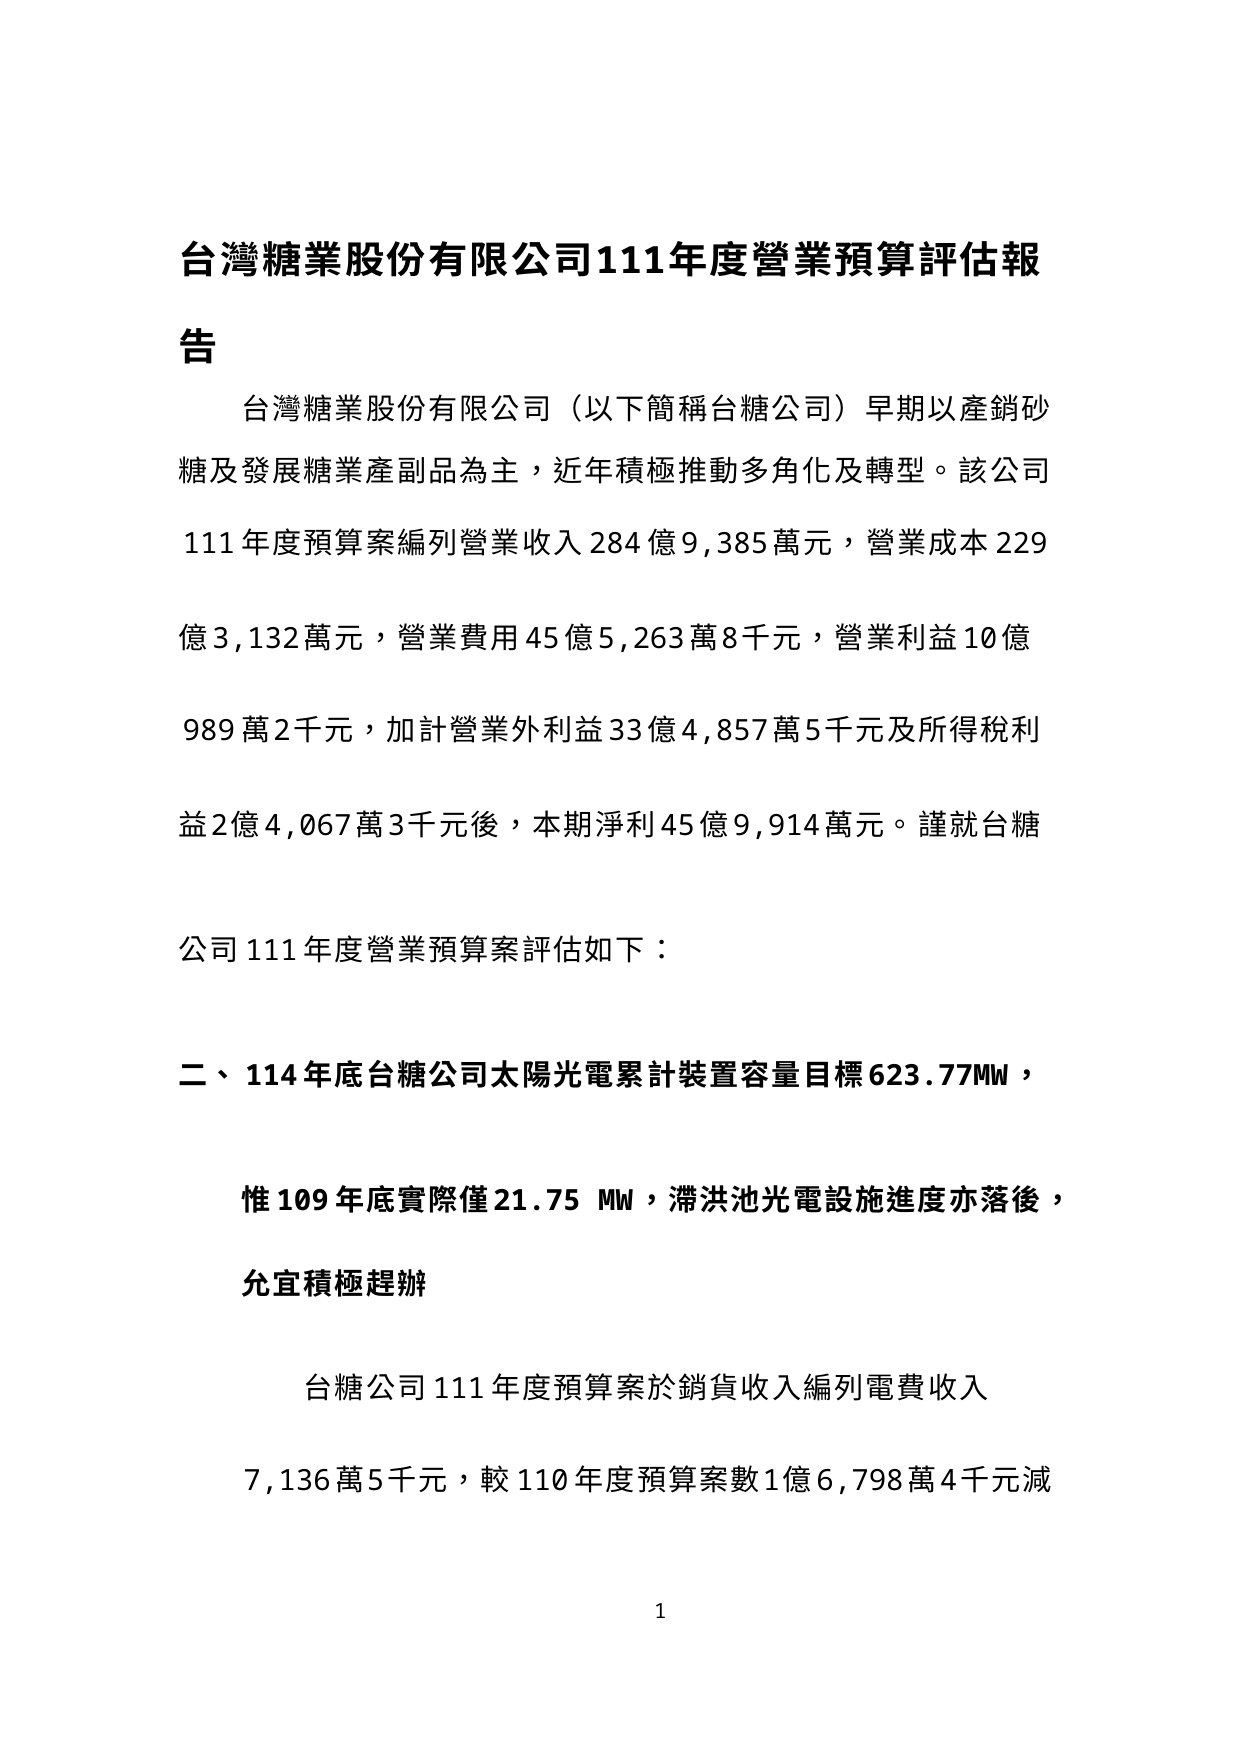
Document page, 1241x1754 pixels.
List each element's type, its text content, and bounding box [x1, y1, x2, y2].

text 台灣糖業股份有限公司（以下簡稱台糖公司）早期以產銷砂糖及發展糖業產副品為主，近年積極推動多角化及轉型。該公司111年度預算案編列營業收入284億9,385萬元，營業成本229億3,132萬元，營業費用45億5,263萬8千元，營業利益10億989萬2千元，加計營業外利益33億4,857萬5千元及所得稅利益2億4,067萬3千元後，本期淨利45億9,914萬元。謹就台糖公司111年度營業預算案評估如下： [177, 365, 1063, 990]
text 台糖公司111年度預算案於銷貨收入編列電費收入7,136萬5千元，較110年度預算案數1億6,798萬4千元減 [236, 1302, 1063, 1490]
text 台灣糖業股份有限公司111年度營業預算評估報告 [177, 177, 1063, 365]
text 二、114年底台糖公司太陽光電累計裝置容量目標623.77MW，惟109年底實際僅21.75 MW，滯洪池光電設施進度亦落後，允宜積極趕辦 [177, 990, 1063, 1302]
